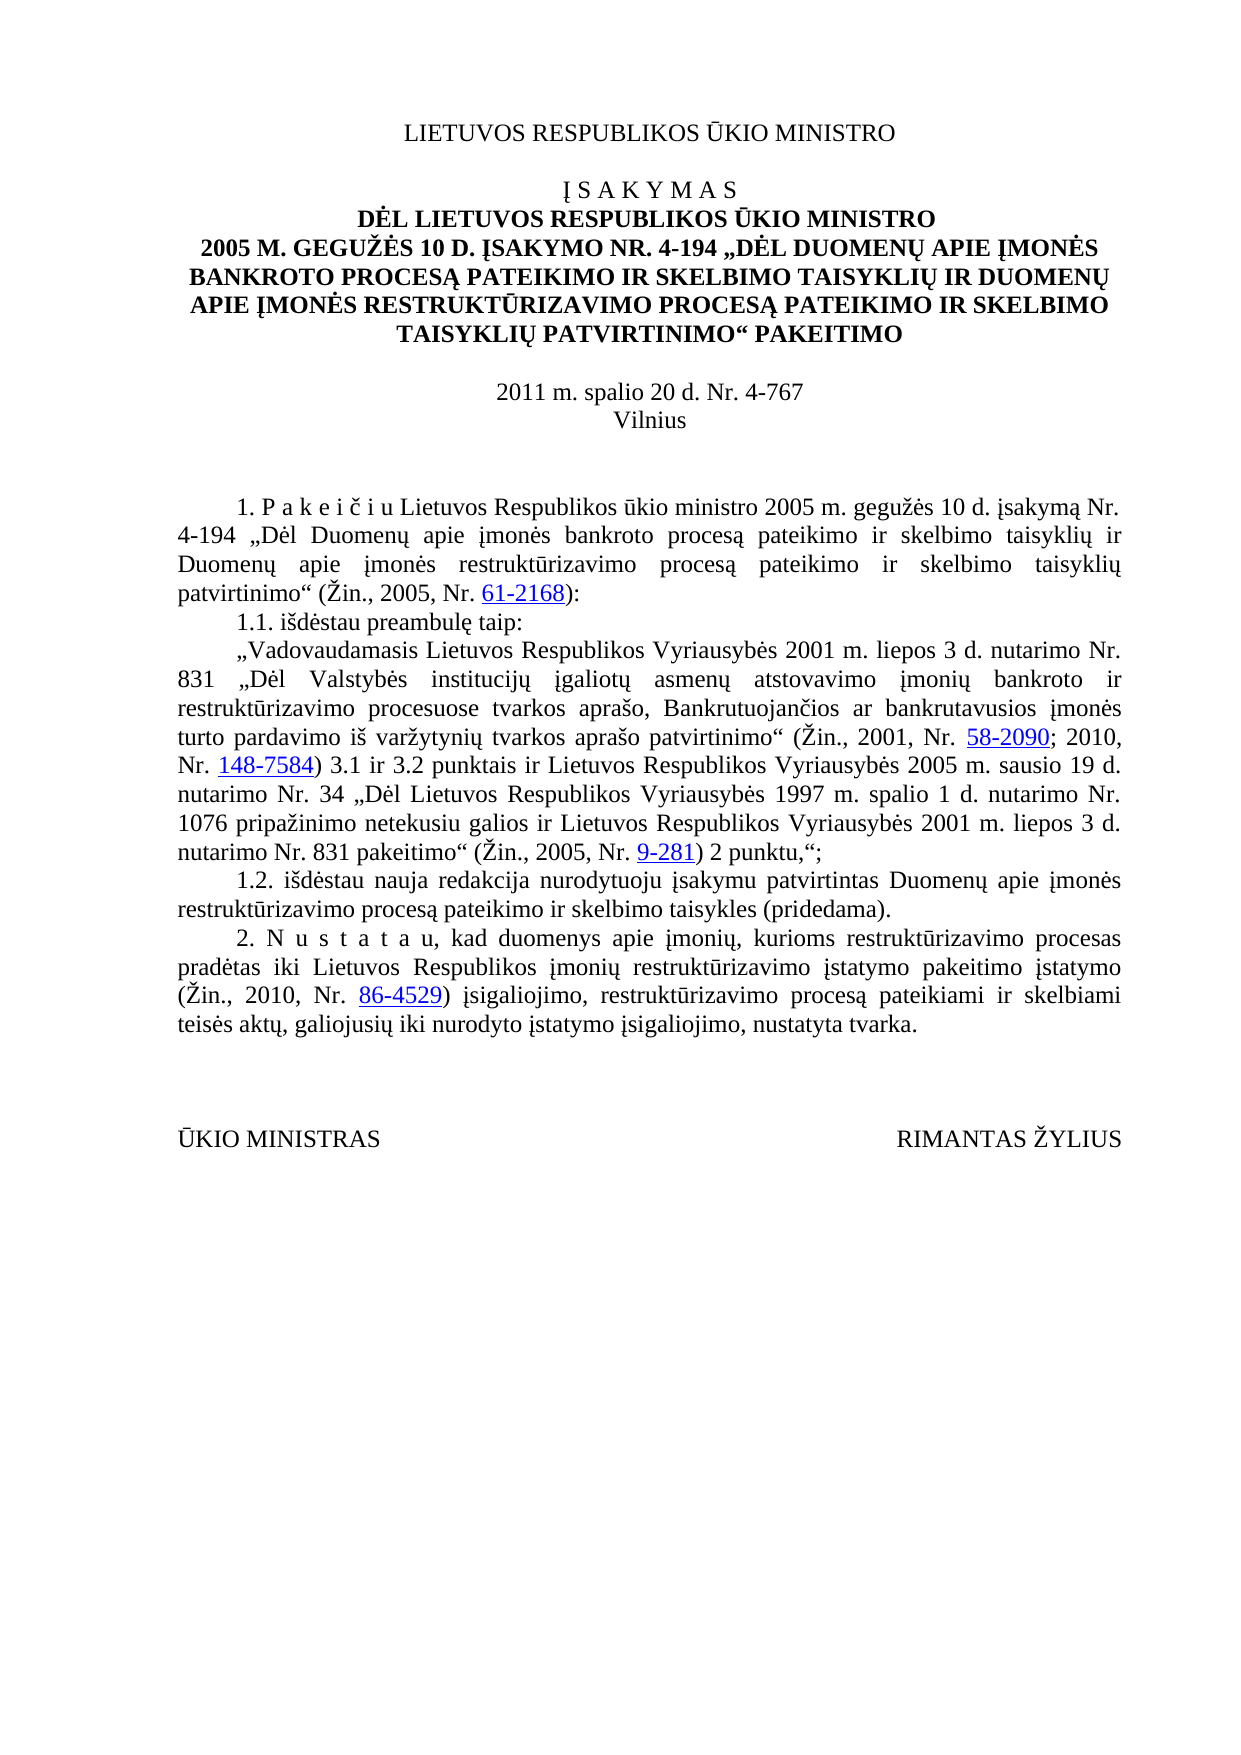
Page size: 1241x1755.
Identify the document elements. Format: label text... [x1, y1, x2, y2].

text LIETUVOS RESPUBLIKOS ŪKIO MINISTRO [177, 118, 1122, 147]
text 1.1. išdėstau preambulę taip: [177, 607, 1122, 636]
text 2011 m. spalio 20 d. Nr. 4-767 [177, 377, 1122, 406]
text Vilnius [177, 406, 1122, 434]
text 2. N u s t a t a u, kad duomenys apie įmonių, kurioms restruktūrizavimo procesas pradėtas iki Lietuvos Respublikos įmonių restruktūrizavimo įstatymo pakeitimo įstatymo (Žin., 2010, Nr. 86-4529) įsigaliojimo, restruktūrizavimo procesą pateikiami ir skelbiami teisės aktų, galiojusių iki nurodyto įstatymo įsigaliojimo, nustatyta tvarka. [177, 923, 1122, 1038]
text 1. P a k e i č i u Lietuvos Respublikos ūkio ministro 2005 m. gegužės 10 d. įsakymą Nr. 4-194 „Dėl Duomenų apie įmonės bankroto procesą pateikimo ir skelbimo taisyklių ir Duomenų apie įmonės restruktūrizavimo procesą pateikimo ir skelbimo taisyklių patvirtinimo“ (Žin., 2005, Nr. 61-2168): [177, 492, 1122, 607]
text Ūkio ministras Rimantas Žylius [177, 1124, 1122, 1153]
text 1.2. išdėstau nauja redakcija nurodytuoju įsakymu patvirtintas Duomenų apie įmonės restruktūrizavimo procesą pateikimo ir skelbimo taisykles (pridedama). [177, 866, 1122, 923]
text DĖL Lietuvos Respublikos ūkio ministro 2005 m. gegužės 10 d. įsakymo Nr. 4-194 „Dėl duomenų apie įmonės bankroto procesą pateikimo ir skelbimo taisyklių ir DUOMENŲ APIE ĮMONĖS RESTRUKTŪRIZAVIMO PROCESĄ PATEIKIMO IR SKELBIMO TAISYKLIŲ PATVIRTINIMO“ pakeitimo [177, 204, 1122, 348]
text į s a k y m a s [177, 176, 1122, 204]
text „Vadovaudamasis Lietuvos Respublikos Vyriausybės 2001 m. liepos 3 d. nutarimo Nr. 831 „Dėl Valstybės institucijų įgaliotų asmenų atstovavimo įmonių bankroto ir restruktūrizavimo procesuose tvarkos aprašo, Bankrutuojančios ar bankrutavusios įmonės turto pardavimo iš varžytynių tvarkos aprašo patvirtinimo“ (Žin., 2001, Nr. 58-2090; 2010, Nr. 148-7584) 3.1 ir 3.2 punktais ir Lietuvos Respublikos Vyriausybės 2005 m. sausio 19 d. nutarimo Nr. 34 „Dėl Lietuvos Respublikos Vyriausybės 1997 m. spalio 1 d. nutarimo Nr. 1076 pripažinimo netekusiu galios ir Lietuvos Respublikos Vyriausybės 2001 m. liepos 3 d. nutarimo Nr. 831 pakeitimo“ (Žin., 2005, Nr. 9-281) 2 punktu,“; [177, 636, 1122, 866]
